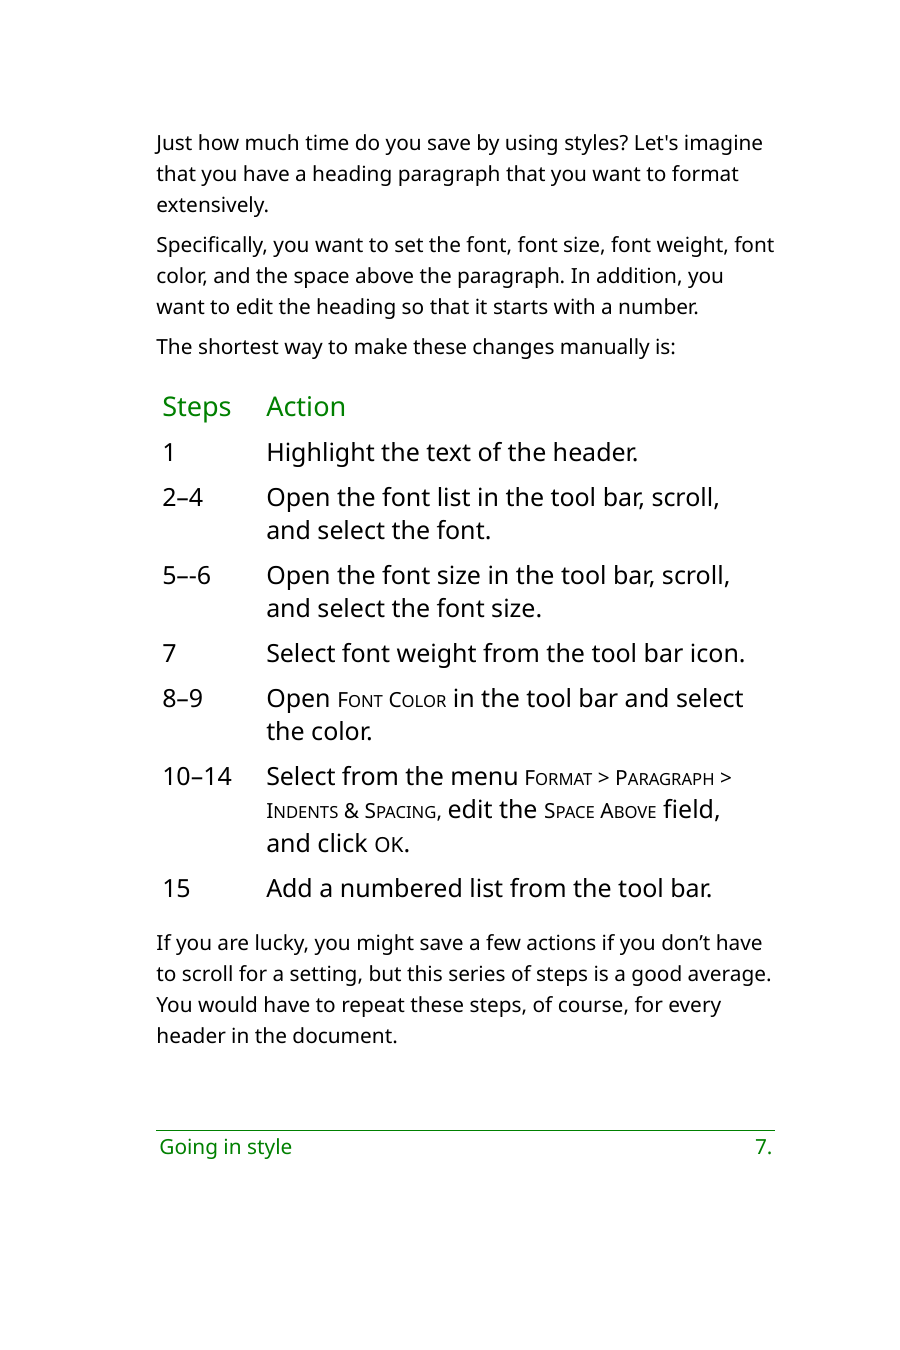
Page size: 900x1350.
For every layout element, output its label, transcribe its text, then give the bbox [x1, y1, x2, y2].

table_cell 15 [156, 865, 260, 909]
table_cell Open the font size in the tool bar, scroll, and select the font size. [260, 552, 775, 630]
text Specifically, you want to set the font, font size, font weight, font color, and the space above the paragraph. In addition, you want to edit the heading so that it starts with a number. [156, 227, 775, 321]
table_cell Open the font list in the tool bar, scroll, and select the font. [260, 474, 775, 552]
text Just how much time do you save by using styles? Let's imagine that you have a heading paragraph that you want to format extensively. [156, 125, 775, 219]
table_cell 2–4 [156, 474, 260, 552]
table_cell 10–14 [156, 753, 260, 864]
table_cell Open Font Color in the tool bar and select the color. [260, 675, 775, 753]
table_cell Select font weight from the tool bar icon. [260, 630, 775, 675]
table_header Action [260, 384, 775, 429]
table_cell 8–9 [156, 675, 260, 753]
table_cell 1 [156, 429, 260, 474]
table_cell Add a numbered list from the tool bar. [260, 865, 775, 909]
text If you are lucky, you might save a few actions if you don’t have to scroll for a setting, but this series of steps is a good average. You would have to repeat these steps, of course, for every header in the document. [156, 925, 775, 1050]
table_header Steps [156, 384, 260, 429]
table_cell Select from the menu Format > Paragraph > Indents & Spacing, edit the Space Above field, and click OK. [260, 753, 775, 864]
table_cell 5–-6 [156, 552, 260, 630]
table_cell Highlight the text of the header. [260, 429, 775, 474]
text The shortest way to make these changes manually is: [156, 329, 775, 360]
table_cell 7 [156, 630, 260, 675]
